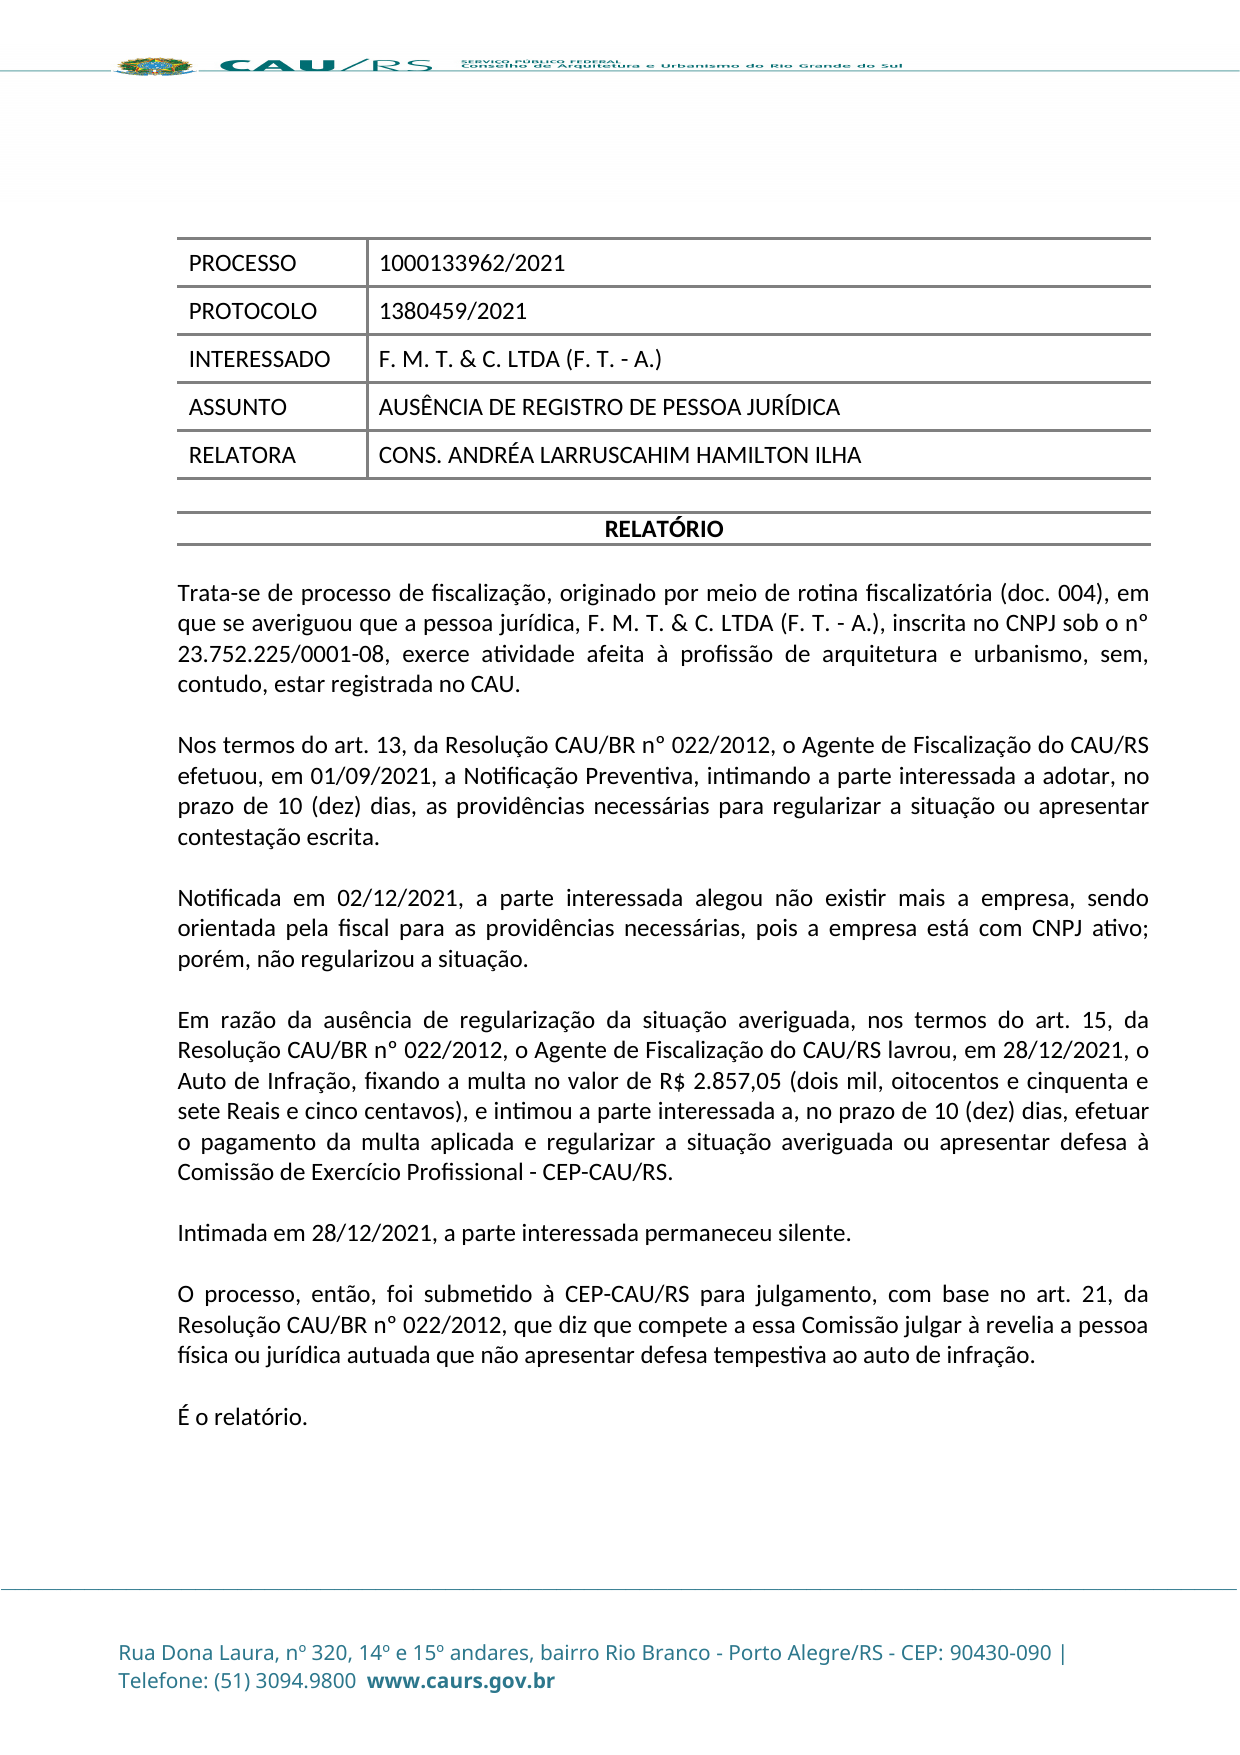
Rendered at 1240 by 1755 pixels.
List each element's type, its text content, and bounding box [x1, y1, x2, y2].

table_cell AUSÊNCIA DE REGISTRO DE PESSOA JURÍDICA [369, 384, 1151, 429]
table_cell RELATORA [177, 432, 366, 477]
table_cell 1380459/2021 [369, 288, 1151, 333]
table_cell INTERESSADO [177, 336, 366, 381]
text Notificada em 02/12/2021, a parte interessada alegou não existir mais a empresa, sendo orientada pela fiscal para as providências necessárias, pois a empresa está com CNPJ ativo; porém, não regularizou a situação. [177, 882, 1151, 973]
table_cell F. M. T. & C. LTDA (F. T. - A.) [369, 336, 1151, 381]
text É o relatório. [177, 1401, 1151, 1431]
text Nos termos do art. 13, da Resolução CAU/BR nº 022/2012, o Agente de Fiscalização do CAU/RS efetuou, em 01/09/2021, a Notificação Preventiva, intimando a parte interessada a adotar, no prazo de 10 (dez) dias, as providências necessárias para regularizar a situação ou apresentar contestação escrita. [177, 729, 1151, 851]
table_cell CONS. ANDRÉA LARRUSCAHIM HAMILTON ILHA [369, 432, 1151, 477]
table_header PROCESSO [177, 240, 366, 285]
table_cell ASSUNTO [177, 384, 366, 429]
table_cell PROTOCOLO [177, 288, 366, 333]
text Intimada em 28/12/2021, a parte interessada permaneceu silente. [177, 1218, 1151, 1248]
text O processo, então, foi submetido à CEP-CAU/RS para julgamento, com base no art. 21, da Resolução CAU/BR nº 022/2012, que diz que compete a essa Comissão julgar à revelia a pessoa física ou jurídica autuada que não apresentar defesa tempestiva ao auto de infração. [177, 1279, 1151, 1370]
table_header RELATÓRIO [177, 514, 1151, 543]
text Trata-se de processo de fiscalização, originado por meio de rotina fiscalizatória (doc. 004), em que se averiguou que a pessoa jurídica, F. M. T. & C. LTDA (F. T. - A.), inscrita no CNPJ sob o nº 23.752.225/0001-08, exerce atividade afeita à profissão de arquitetura e urbanismo, sem, contudo, estar registrada no CAU. [177, 577, 1151, 699]
table_header 1000133962/2021 [369, 240, 1151, 285]
text Em razão da ausência de regularização da situação averiguada, nos termos do art. 15, da Resolução CAU/BR nº 022/2012, o Agente de Fiscalização do CAU/RS lavrou, em 28/12/2021, o Auto de Infração, fixando a multa no valor de R$ 2.857,05 (dois mil, oitocentos e cinquenta e sete Reais e cinco centavos), e intimou a parte interessada a, no prazo de 10 (dez) dias, efetuar o pagamento da multa aplicada e regularizar a situação averiguada ou apresentar defesa à Comissão de Exercício Profissional - CEP-CAU/RS. [177, 1004, 1151, 1187]
